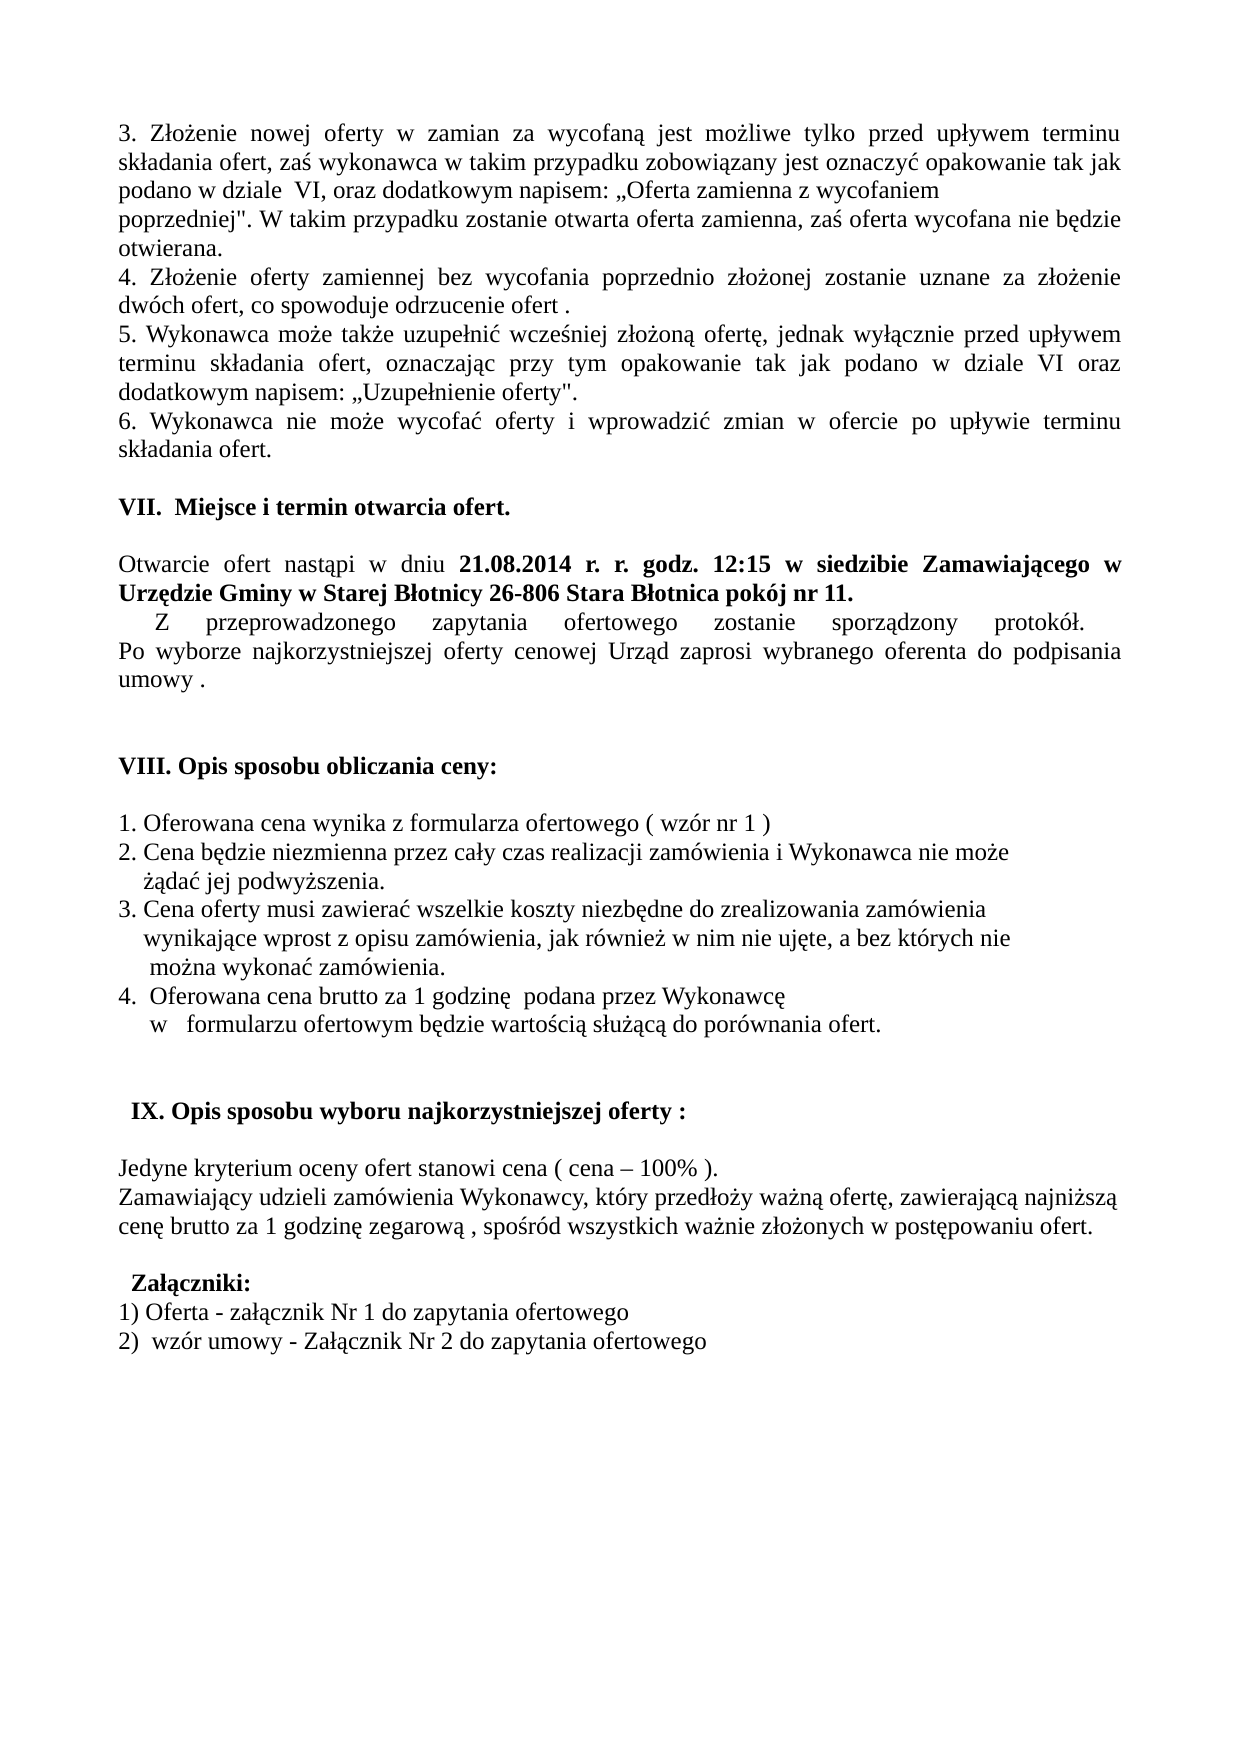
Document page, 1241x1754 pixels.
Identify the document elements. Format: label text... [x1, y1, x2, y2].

text Z przeprowadzonego zapytania ofertowego zostanie sporządzony protokół. Po wyborze najkorzystniejszej oferty cenowej Urząd zaprosi wybranego oferenta do podpisania umowy . [118, 607, 1122, 693]
text żądać jej podwyższenia. [118, 866, 1122, 894]
text VII. Miejsce i termin otwarcia ofert. [118, 492, 1122, 521]
text poprzedniej". W takim przypadku zostanie otwarta oferta zamienna, zaś oferta wycofana nie będzie otwierana. [118, 204, 1122, 262]
text Jedyne kryterium oceny ofert stanowi cena ( cena – 100% ). [118, 1153, 1122, 1182]
text wynikające wprost z opisu zamówienia, jak również w nim nie ujęte, a bez których nie [118, 923, 1122, 952]
text 3. Złożenie nowej oferty w zamian za wycofaną jest możliwe tylko przed upływem terminu składania ofert, zaś wykonawca w takim przypadku zobowiązany jest oznaczyć opakowanie tak jak podano w dziale VI, oraz dodatkowym napisem: „Oferta zamienna z wycofaniem [118, 118, 1122, 204]
text 2) wzór umowy - Załącznik Nr 2 do zapytania ofertowego [118, 1326, 1122, 1354]
text 4. Oferowana cena brutto za 1 godzinę podana przez Wykonawcę [118, 981, 1122, 1009]
text w formularzu ofertowym będzie wartością służącą do porównania ofert. [118, 1009, 1122, 1038]
text 4. Złożenie oferty zamiennej bez wycofania poprzednio złożonej zostanie uznane za złożenie dwóch ofert, co spowoduje odrzucenie ofert . [118, 262, 1122, 319]
text 1) Oferta - załącznik Nr 1 do zapytania ofertowego [118, 1297, 1122, 1326]
text IX. Opis sposobu wyboru najkorzystniejszej oferty : [118, 1096, 1122, 1124]
text 6. Wykonawca nie może wycofać oferty i wprowadzić zmian w ofercie po upływie terminu składania ofert. [118, 406, 1122, 463]
text 3. Cena oferty musi zawierać wszelkie koszty niezbędne do zrealizowania zamówienia [118, 894, 1122, 923]
text Otwarcie ofert nastąpi w dniu 21.08.2014 r. r. godz. 12:15 w siedzibie Zamawiającego w Urzędzie Gminy w Starej Błotnicy 26-806 Stara Błotnica pokój nr 11. [118, 549, 1122, 607]
text Zamawiający udzieli zamówienia Wykonawcy, który przedłoży ważną ofertę, zawierającą najniższą cenę brutto za 1 godzinę zegarową , spośród wszystkich ważnie złożonych w postępowaniu ofert. [118, 1182, 1122, 1239]
text 2. Cena będzie niezmienna przez cały czas realizacji zamówienia i Wykonawca nie może [118, 837, 1122, 866]
text Załączniki: [118, 1268, 1122, 1297]
text można wykonać zamówienia. [118, 952, 1122, 981]
text VIII. Opis sposobu obliczania ceny: [118, 751, 1122, 779]
text 5. Wykonawca może także uzupełnić wcześniej złożoną ofertę, jednak wyłącznie przed upływem terminu składania ofert, oznaczając przy tym opakowanie tak jak podano w dziale VI oraz dodatkowym napisem: „Uzupełnienie oferty". [118, 319, 1122, 406]
text 1. Oferowana cena wynika z formularza ofertowego ( wzór nr 1 ) [118, 808, 1122, 837]
